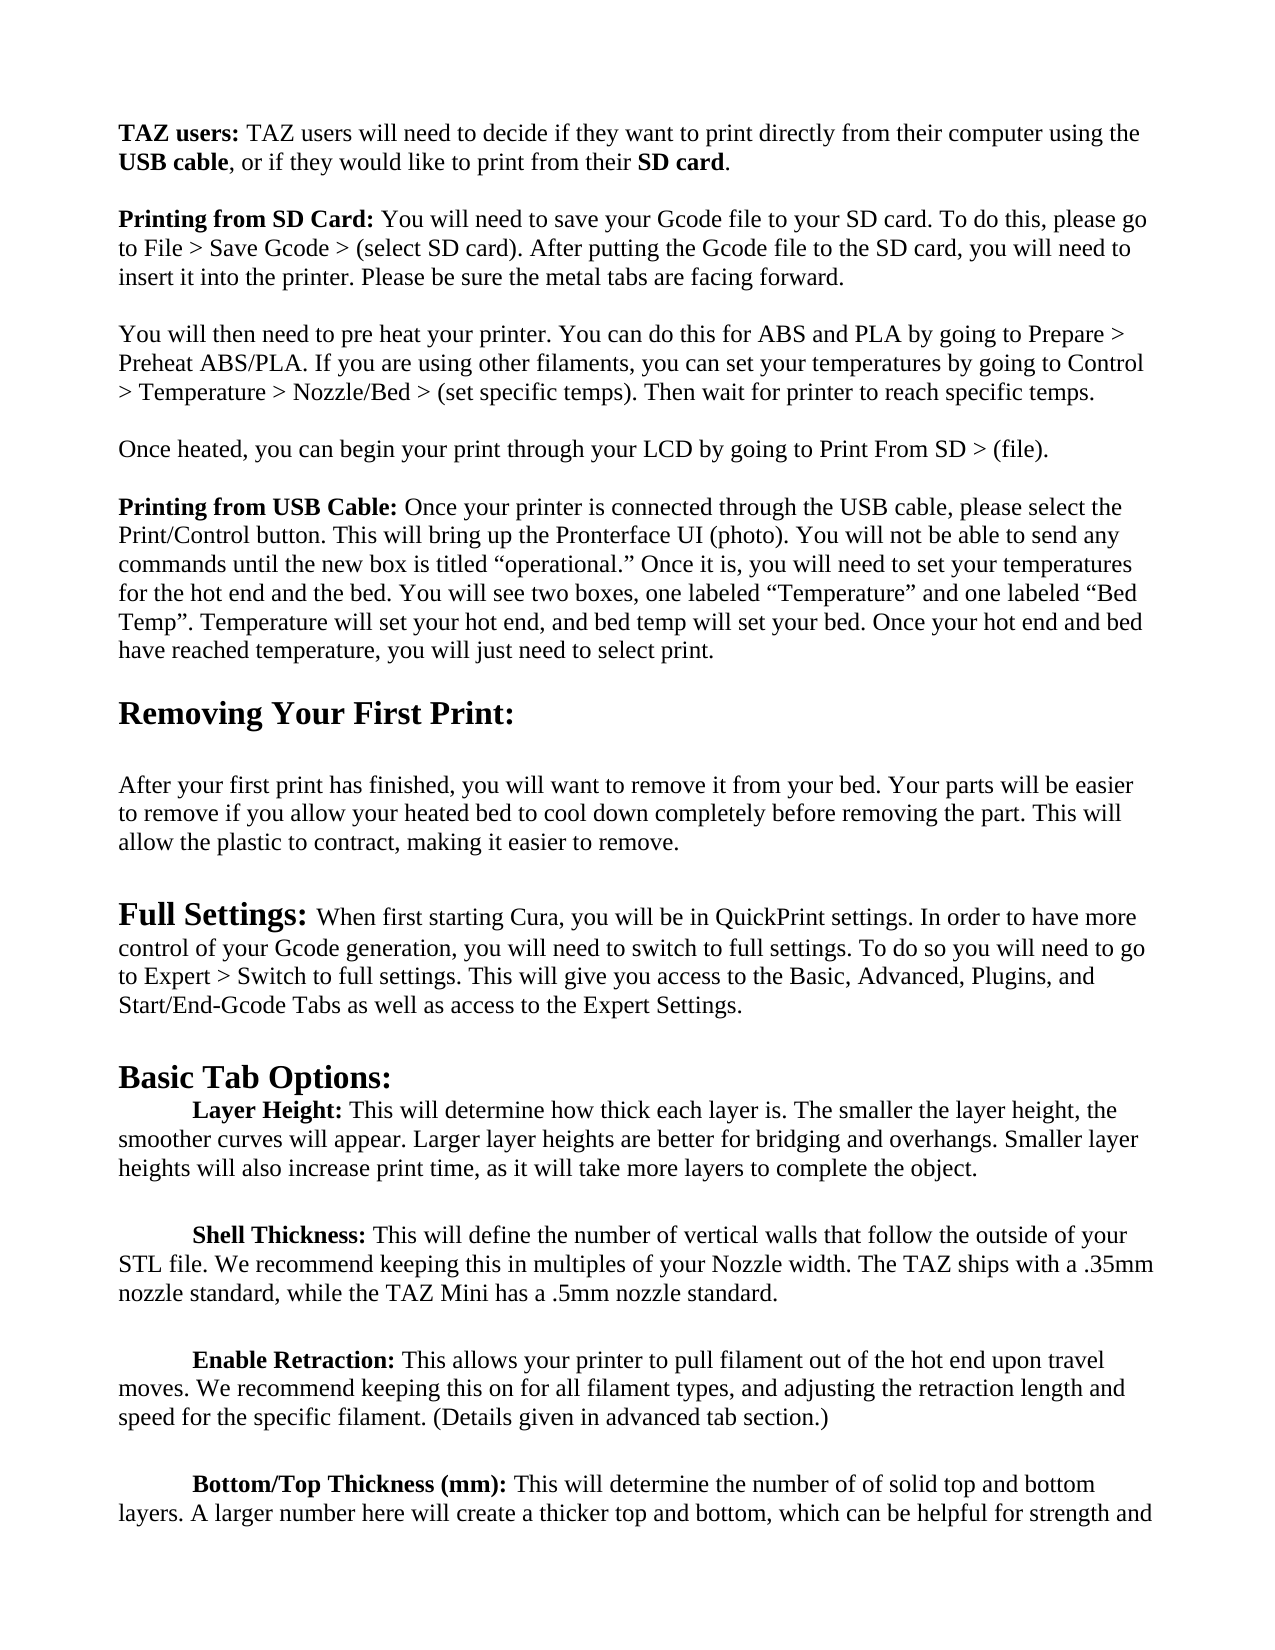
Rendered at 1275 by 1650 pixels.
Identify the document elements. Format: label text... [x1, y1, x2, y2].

text Printing from SD Card: You will need to save your Gcode file to your SD card. To do this, please go to File > Save Gcode > (select SD card). After putting the Gcode file to the SD card, you will need to insert it into the printer. Please be sure the metal tabs are facing forward. [118, 204, 1157, 291]
text Bottom/Top Thickness (mm): This will determine the number of of solid top and bottom layers. A larger number here will create a thicker top and bottom, which can be helpful for strength and [118, 1469, 1157, 1527]
text Enable Retraction: This allows your printer to pull filament out of the hot end upon travel moves. We recommend keeping this on for all filament types, and adjusting the retraction length and speed for the specific filament. (Details given in advanced tab section.) [118, 1345, 1157, 1431]
text Removing Your First Print: [118, 693, 1157, 731]
text TAZ users: TAZ users will need to decide if they want to print directly from their computer using the USB cable, or if they would like to print from their SD card. [118, 118, 1157, 176]
text You will then need to pre heat your printer. You can do this for ABS and PLA by going to Prepare > Preheat ABS/PLA. If you are using other filaments, you can set your temperatures by going to Control > Temperature > Nozzle/Bed > (set specific temps). Then wait for printer to reach specific temps. [118, 319, 1157, 406]
text Shell Thickness: This will define the number of vertical walls that follow the outside of your STL file. We recommend keeping this in multiples of your Nozzle width. The TAZ ships with a .35mm nozzle standard, while the TAZ Mini has a .5mm nozzle standard. [118, 1220, 1157, 1306]
text Layer Height: This will determine how thick each layer is. The smaller the layer height, the smoother curves will appear. Larger layer heights are better for bridging and overhangs. Smaller layer heights will also increase print time, as it will take more layers to complete the object. [118, 1096, 1157, 1182]
text After your first print has finished, you will want to remove it from your bed. Your parts will be easier to remove if you allow your heated bed to cool down completely before removing the part. This will allow the plastic to contract, making it easier to remove. [118, 770, 1157, 856]
text Full Settings: When first starting Cura, you will be in QuickPrint settings. In order to have more control of your Gcode generation, you will need to switch to full settings. To do so you will need to go to Expert > Switch to full settings. This will give you access to the Basic, Advanced, Plugins, and Start/End-Gcode Tabs as well as access to the Expert Settings. [118, 894, 1157, 1019]
text Once heated, you can begin your print through your LCD by going to Print From SD > (file). [118, 434, 1157, 463]
text Basic Tab Options: [118, 1057, 1157, 1096]
text Printing from USB Cable: Once your printer is connected through the USB cable, please select the Print/Control button. This will bring up the Pronterface UI (photo). You will not be able to send any commands until the new box is titled “operational.” Once it is, you will need to set your temperatures for the hot end and the bed. You will see two boxes, one labeled “Temperature” and one labeled “Bed Temp”. Temperature will set your hot end, and bed temp will set your bed. Once your hot end and bed have reached temperature, you will just need to select print. [118, 492, 1157, 664]
